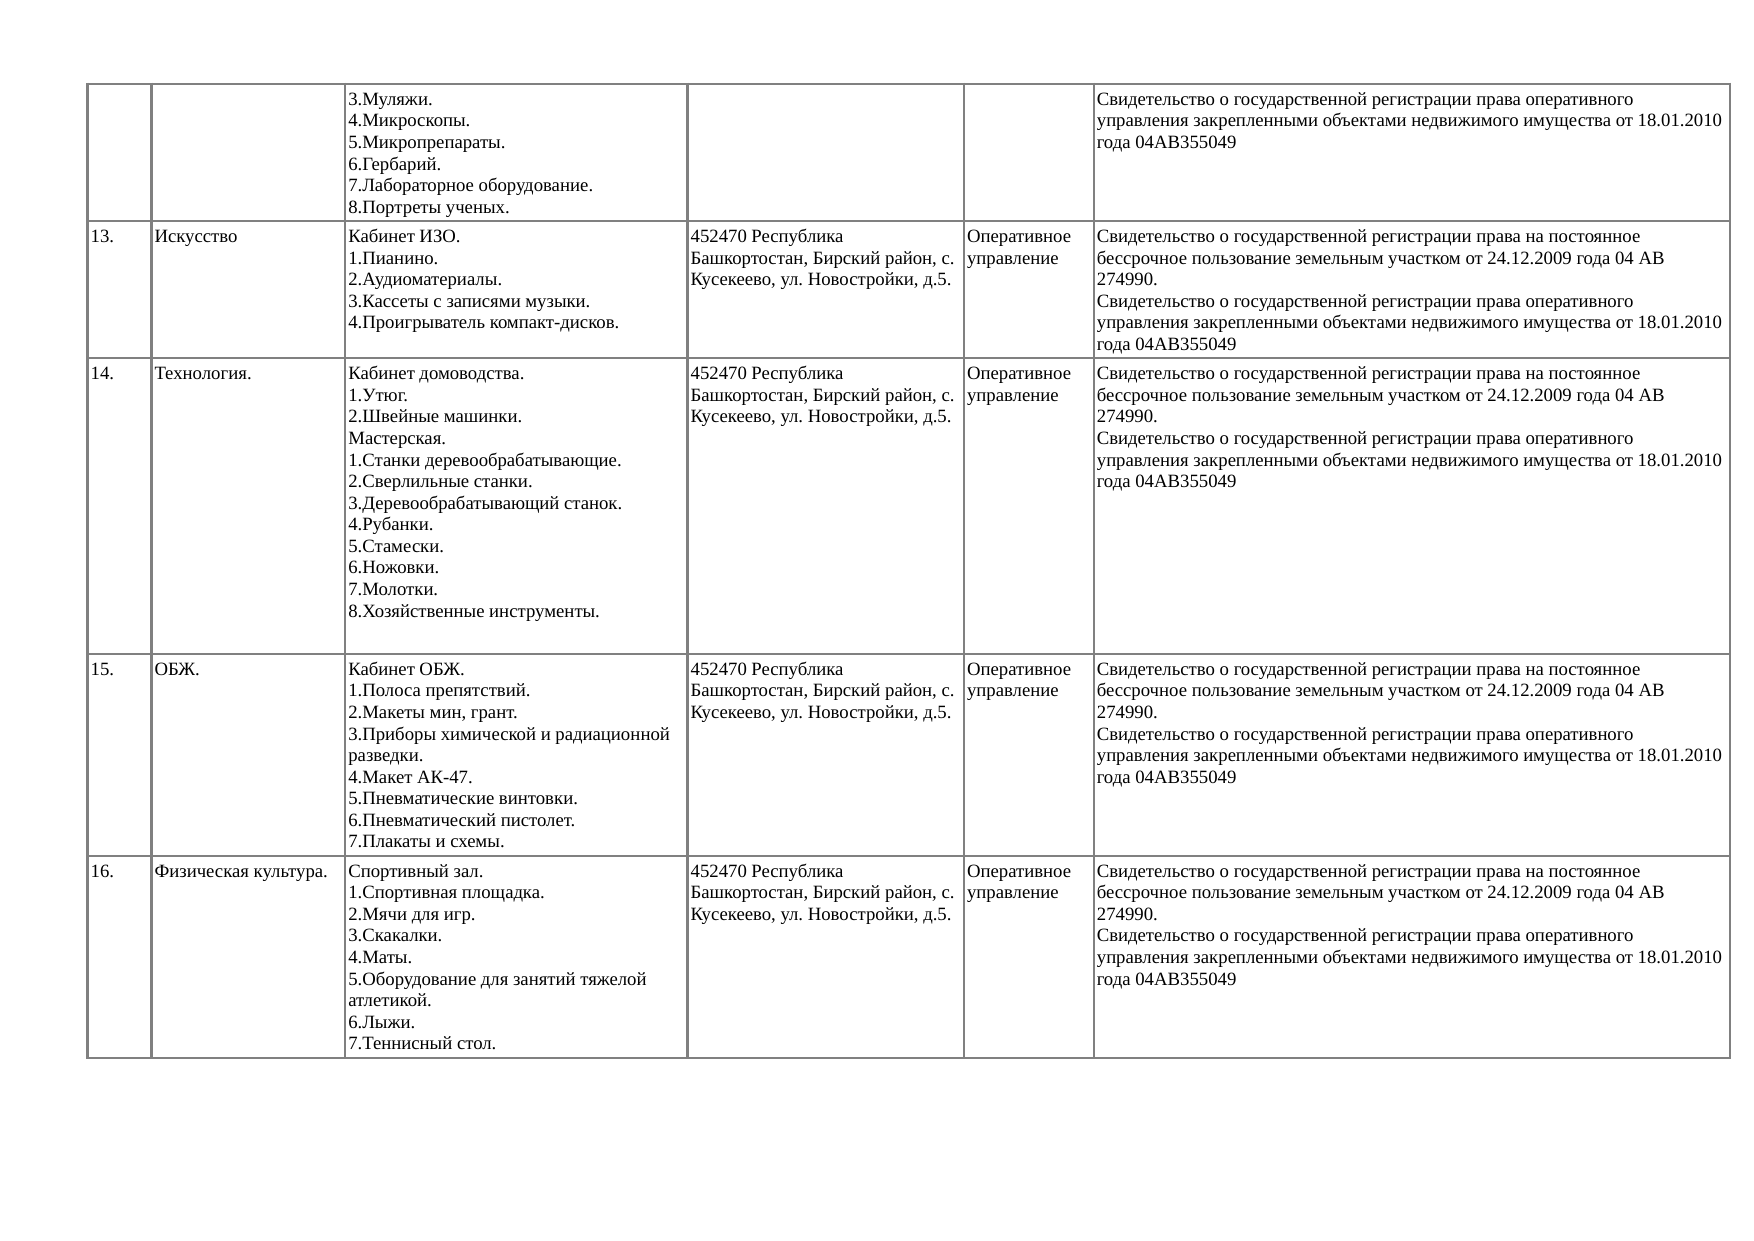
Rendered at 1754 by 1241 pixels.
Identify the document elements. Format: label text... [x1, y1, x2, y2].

table_cell [965, 85, 1093, 220]
table_cell Спортивный зал. 1.Спортивная площадка. 2.Мячи для игр. 3.Скакалки. 4.Маты. 5.Оборудование для занятий тяжелой атлетикой. 6.Лыжи. 7.Теннисный стол. [346, 857, 686, 1057]
table_cell 15. [89, 655, 150, 855]
table_cell 452470 Республика Башкортостан, Бирский район, с. Кусекеево, ул. Новостройки, д.5. [689, 857, 963, 1057]
table_cell Оперативное управление [965, 655, 1093, 855]
table_cell Свидетельство о государственной регистрации права оперативного управления закрепленными объектами недвижимого имущества от 18.01.2010 года 04АВ355049 [1095, 85, 1729, 220]
table_cell 452470 Республика Башкортостан, Бирский район, с. Кусекеево, ул. Новостройки, д.5. [689, 222, 963, 357]
table_cell Оперативное управление [965, 222, 1093, 357]
table_cell 14. [89, 359, 150, 653]
table_cell Свидетельство о государственной регистрации права на постоянное бессрочное пользование земельным участком от 24.12.2009 года 04 АВ 274990. Свидетельство о государственной регистрации права оперативного управления закрепленными объектами недвижимого имущества от 18.01.2010 года 04АВ355049 [1095, 655, 1729, 855]
table_cell Свидетельство о государственной регистрации права на постоянное бессрочное пользование земельным участком от 24.12.2009 года 04 АВ 274990. Свидетельство о государственной регистрации права оперативного управления закрепленными объектами недвижимого имущества от 18.01.2010 года 04АВ355049 [1095, 359, 1729, 653]
table_cell Искусство [153, 222, 344, 357]
table_cell Физическая культура. [153, 857, 344, 1057]
table_cell Оперативное управление [965, 359, 1093, 653]
table_cell Свидетельство о государственной регистрации права на постоянное бессрочное пользование земельным участком от 24.12.2009 года 04 АВ 274990. Свидетельство о государственной регистрации права оперативного управления закрепленными объектами недвижимого имущества от 18.01.2010 года 04АВ355049 [1095, 222, 1729, 357]
table_cell [689, 85, 963, 220]
table_cell 16. [89, 857, 150, 1057]
table_cell 452470 Республика Башкортостан, Бирский район, с. Кусекеево, ул. Новостройки, д.5. [689, 655, 963, 855]
table_cell Кабинет ИЗО. 1.Пианино. 2.Аудиоматериалы. 3.Кассеты с записями музыки. 4.Проигрыватель компакт-дисков. [346, 222, 686, 357]
table_cell [153, 85, 344, 220]
table_cell [89, 85, 150, 220]
table_cell Технология. [153, 359, 344, 653]
table_cell Кабинет домоводства. 1.Утюг. 2.Швейные машинки. Мастерская. 1.Станки деревообрабатывающие. 2.Сверлильные станки. 3.Деревообрабатывающий станок. 4.Рубанки. 5.Стамески. 6.Ножовки. 7.Молотки. 8.Хозяйственные инструменты. [346, 359, 686, 653]
table_cell Свидетельство о государственной регистрации права на постоянное бессрочное пользование земельным участком от 24.12.2009 года 04 АВ 274990. Свидетельство о государственной регистрации права оперативного управления закрепленными объектами недвижимого имущества от 18.01.2010 года 04АВ355049 [1095, 857, 1729, 1057]
table_cell 452470 Республика Башкортостан, Бирский район, с. Кусекеево, ул. Новостройки, д.5. [689, 359, 963, 653]
table_cell 3.Муляжи. 4.Микроскопы. 5.Микропрепараты. 6.Гербарий. 7.Лабораторное оборудование. 8.Портреты ученых. [346, 85, 686, 220]
table_cell ОБЖ. [153, 655, 344, 855]
table_cell Оперативное управление [965, 857, 1093, 1057]
table_cell 13. [89, 222, 150, 357]
table_cell Кабинет ОБЖ. 1.Полоса препятствий. 2.Макеты мин, грант. 3.Приборы химической и радиационной разведки. 4.Макет АК-47. 5.Пневматические винтовки. 6.Пневматический пистолет. 7.Плакаты и схемы. [346, 655, 686, 855]
